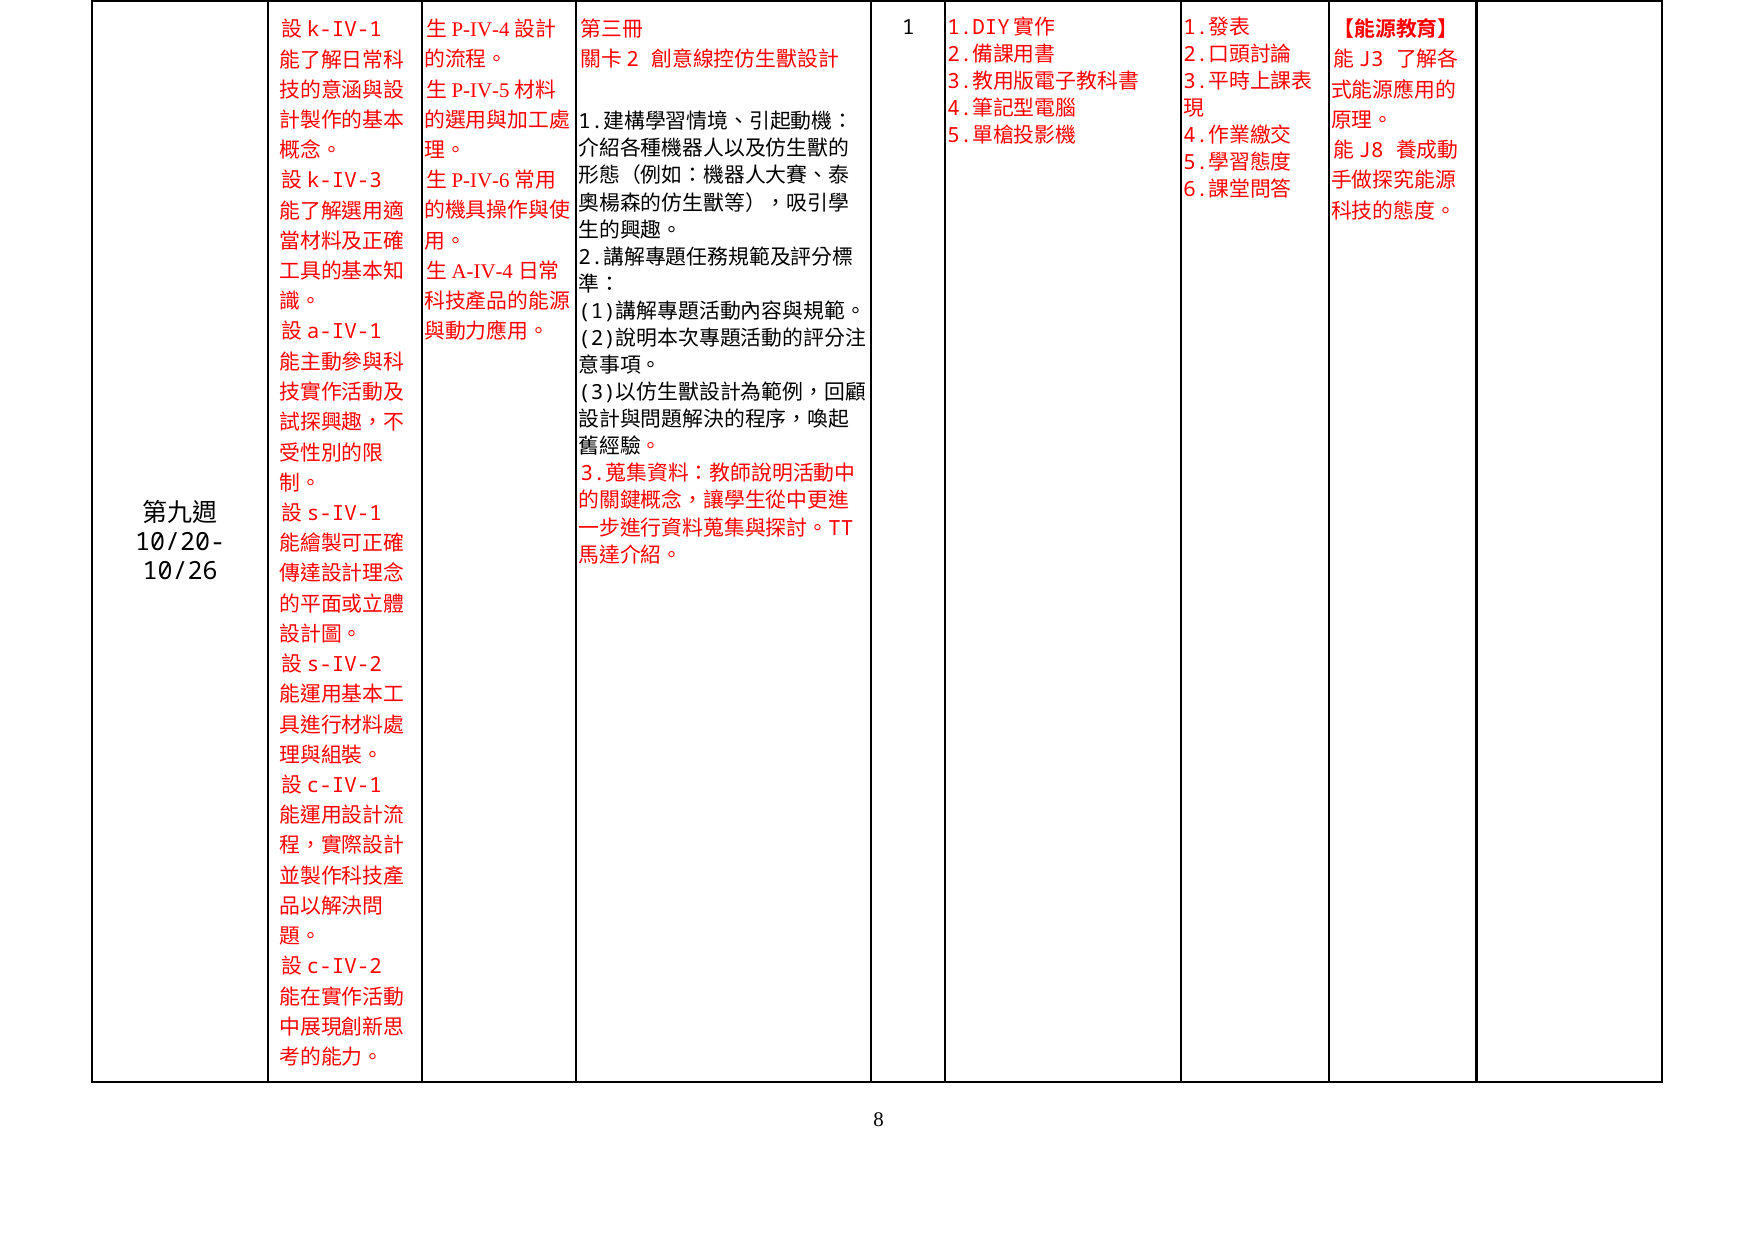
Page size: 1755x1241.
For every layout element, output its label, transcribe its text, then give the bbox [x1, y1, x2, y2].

table_cell 1.發表 2.口頭討論 3.平時上課表現 4.作業繳交 5.學習態度 6.課堂問答 [1182, 2, 1328, 1081]
table_cell 第九週 10/20-10/26 [93, 2, 267, 1081]
table_cell 1 [872, 2, 944, 1081]
table_cell 第三冊 關卡2 創意線控仿生獸設計 1.建構學習情境、引起動機：介紹各種機器人以及仿生獸的形態（例如：機器人大賽、泰奧楊森的仿生獸等），吸引學生的興趣。 2.講解專題任務規範及評分標準： (1)講解專題活動內容與規範。 (2)說明本次專題活動的評分注意事項。 (3)以仿生獸設計為範例，回顧設計與問題解決的程序，喚起舊經驗。 3.蒐集資料：教師說明活動中的關鍵概念，讓學生從中更進一步進行資料蒐集與探討。TT馬達介紹。 [577, 2, 870, 1081]
table_cell [1478, 2, 1661, 1081]
table_cell 生P-IV-4 設計的流程。 生P-IV-5 材料的選用與加工處理。 生P-IV-6 常用的機具操作與使用。 生A-IV-4 日常科技產品的能源與動力應用。 [423, 2, 575, 1081]
table_cell 【能源教育】 能J3 了解各式能源應用的原理。 能J8 養成動手做探究能源科技的態度。 [1330, 2, 1475, 1081]
table_cell 1.DIY實作 2.備課用書 3.教用版電子教科書 4.筆記型電腦 5.單槍投影機 [946, 2, 1180, 1081]
table_cell 設k-IV-1 能了解日常科技的意涵與設計製作的基本概念。 設k-IV-3 能了解選用適當材料及正確工具的基本知識。 設a-IV-1 能主動參與科技實作活動及試探興趣，不受性別的限制。 設s-IV-1 能繪製可正確傳達設計理念的平面或立體設計圖。 設s-IV-2 能運用基本工具進行材料處理與組裝。 設c-IV-1 能運用設計流程，實際設計並製作科技產品以解決問題。 設c-IV-2 能在實作活動中展現創新思考的能力。 [269, 2, 421, 1081]
